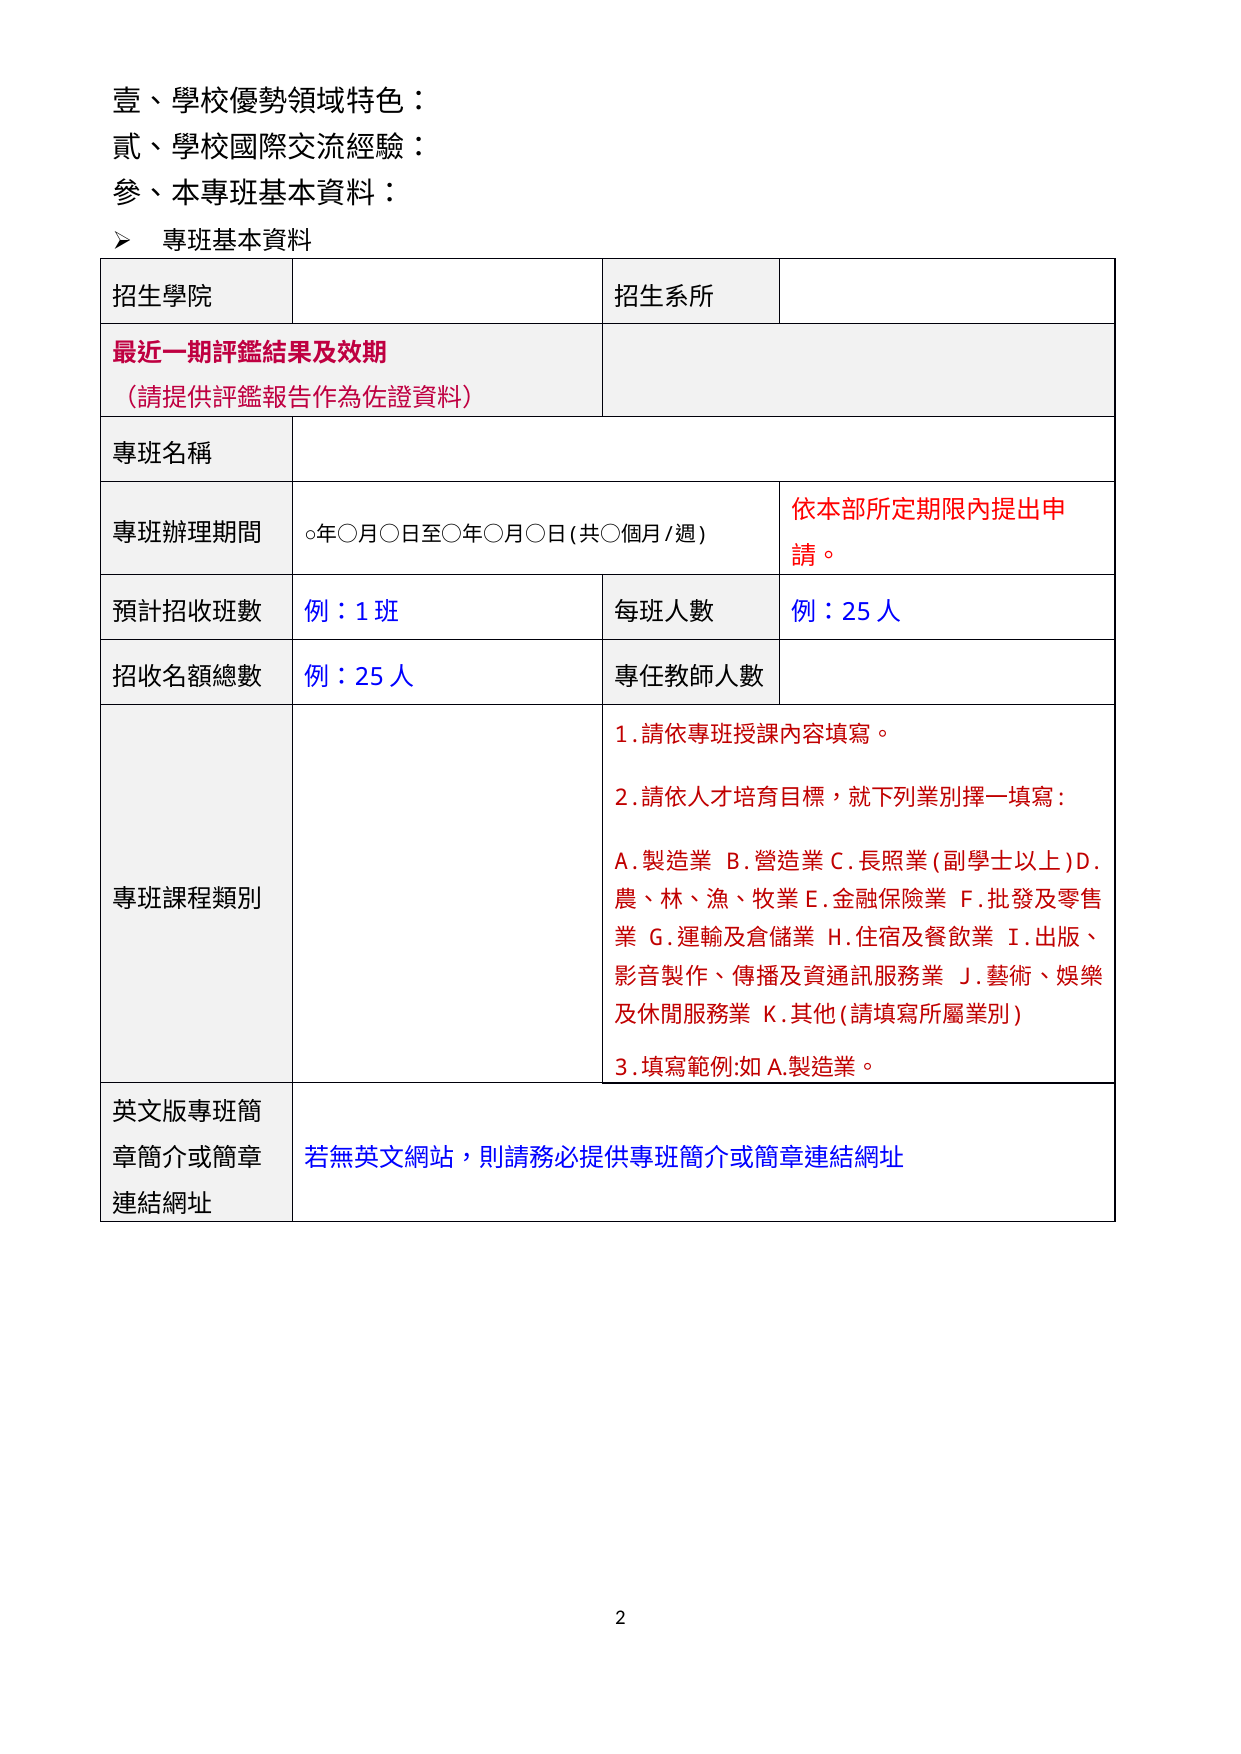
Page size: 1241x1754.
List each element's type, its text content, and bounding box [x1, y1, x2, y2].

table_cell [293, 417, 1114, 481]
table_cell 例：1班 [293, 575, 602, 639]
table_cell 例：25人 [293, 640, 602, 704]
table_header 招生系所 [603, 259, 779, 323]
table_cell 例：25人 [780, 575, 1114, 639]
table_cell 每班人數 [603, 575, 779, 639]
table_cell 專班課程類別 [101, 705, 292, 1082]
table_cell 若無英文網站，則請務必提供專班簡介或簡章連結網址 [293, 1083, 1114, 1221]
table_cell [780, 640, 1114, 704]
table_cell 專班名稱 [101, 417, 292, 481]
table_cell 招收名額總數 [101, 640, 292, 704]
table_cell 英文版專班簡章簡介或簡章連結網址 [101, 1083, 292, 1221]
table_cell ○年○月○日至○年○月○日(共○個月/週) [293, 482, 779, 574]
table_header 招生學院 [101, 259, 292, 323]
table_cell 專任教師人數 [603, 640, 779, 704]
table_cell [293, 705, 602, 1082]
table_cell 專班辦理期間 [101, 482, 292, 574]
table_cell 最近一期評鑑結果及效期 （請提供評鑑報告作為佐證資料） [101, 324, 602, 416]
table_header [293, 259, 602, 323]
table_cell 預計招收班數 [101, 575, 292, 639]
table_header [780, 259, 1114, 323]
table_cell [603, 324, 1114, 416]
table_cell 1.請依專班授課內容填寫。 2.請依人才培育目標，就下列業別擇一填寫: A.製造業 B.營造業C.長照業(副學士以上)D.農、林、漁、牧業E.金融保險業 F.批發及零售業 G.運輸及倉儲業 H.住宿及餐飲業 I.出版、影音製作、傳播及資通訊服務業 J.藝術、娛樂及休閒服務業 K.其他(請填寫所屬業別) 3.填寫範例:如A.製造業。 [603, 705, 1114, 1082]
text 參、本專班基本資料： [112, 167, 1128, 212]
text 壹、學校優勢領域特色： [112, 75, 1128, 121]
list 專班基本資料 [112, 212, 1128, 258]
table_cell 依本部所定期限內提出申請。 [780, 482, 1114, 574]
text 貳、學校國際交流經驗： [112, 121, 1128, 167]
